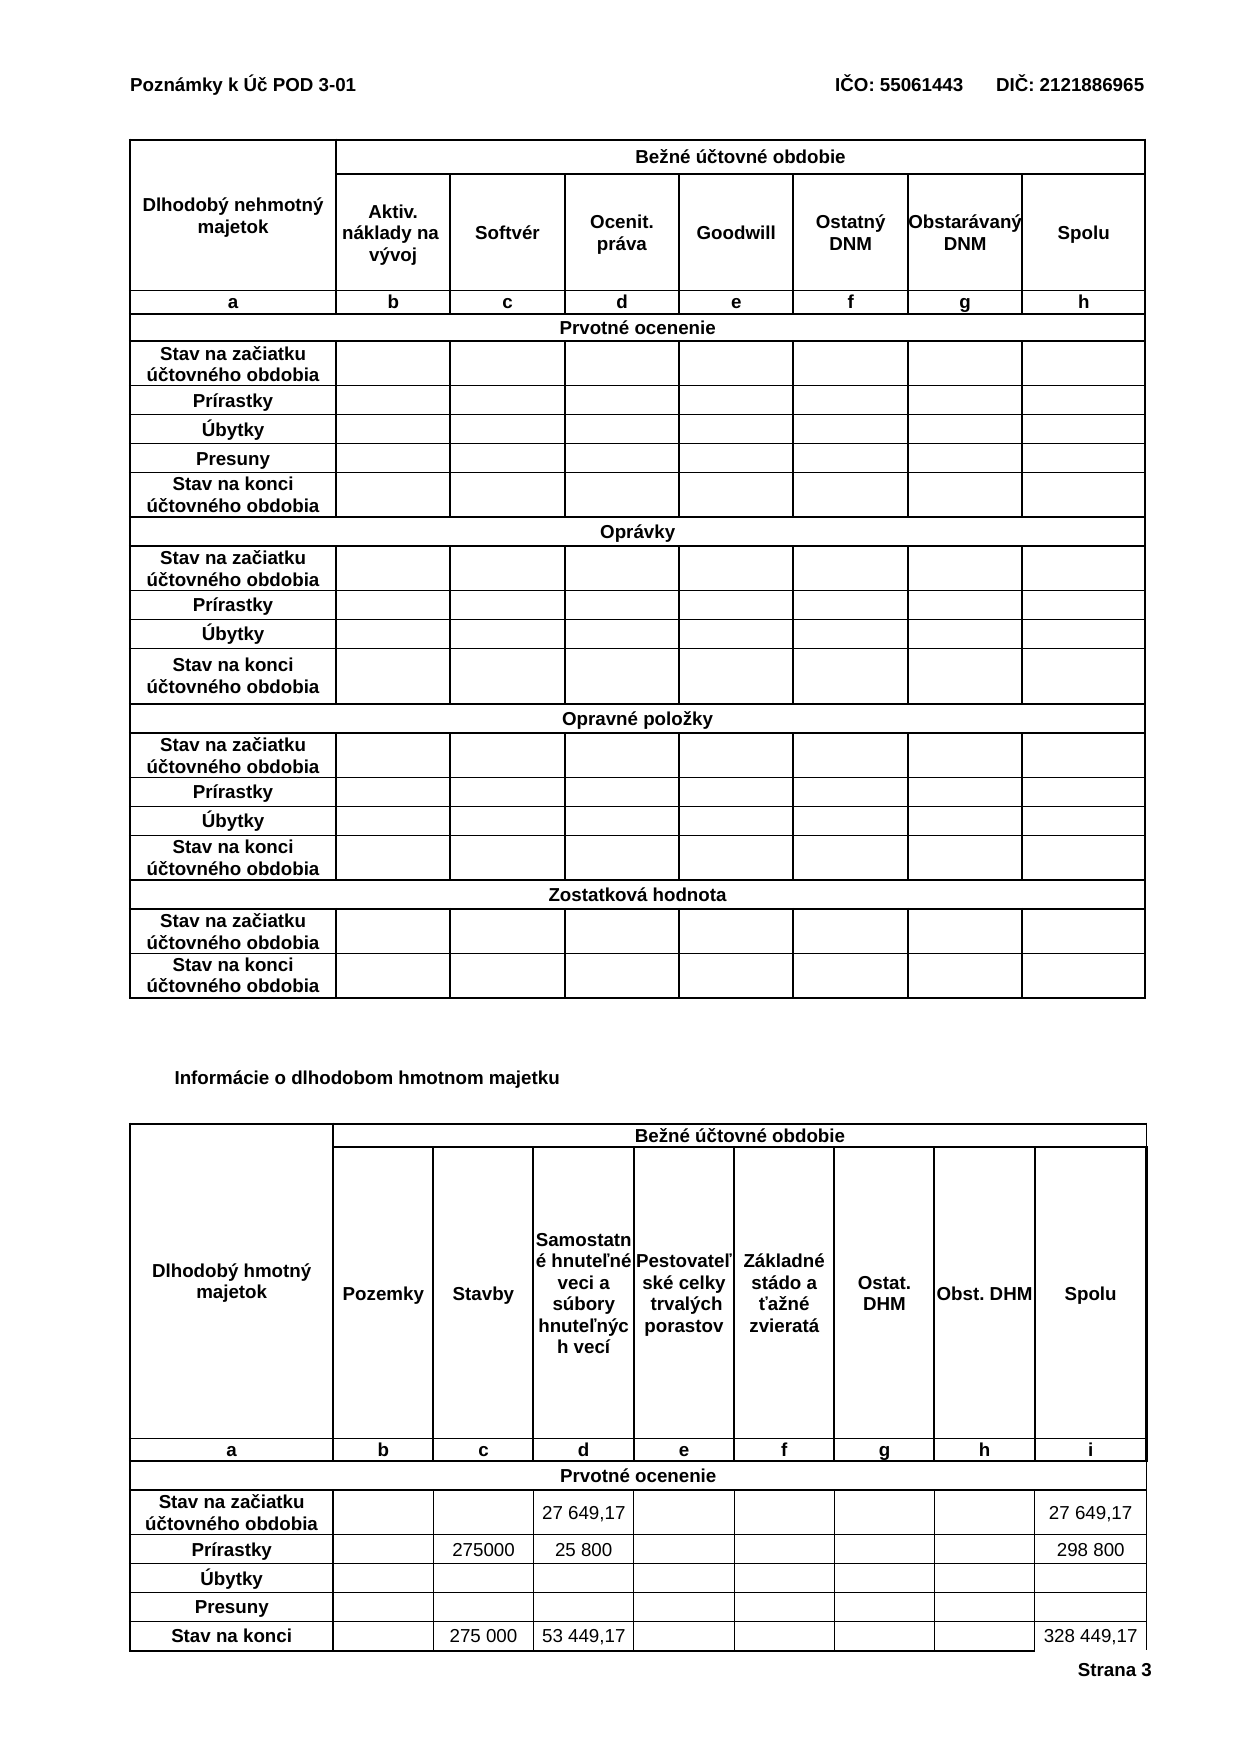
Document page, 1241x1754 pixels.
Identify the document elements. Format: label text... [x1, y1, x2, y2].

table_cell [935, 1622, 1034, 1650]
table_cell [909, 444, 1021, 472]
table_cell [451, 591, 564, 619]
table_cell [634, 1593, 734, 1621]
table_cell [534, 1593, 633, 1621]
table_cell [566, 547, 678, 590]
table_cell Stav na konci účtovného obdobia [131, 649, 335, 703]
table_cell [909, 473, 1021, 516]
table_cell [680, 591, 792, 619]
table_cell [1023, 473, 1144, 516]
table_header Dlhodobý hmotný majetok [131, 1125, 332, 1438]
table_cell Úbytky [131, 1564, 332, 1592]
table_cell 25 800 [534, 1535, 633, 1563]
table_cell [1023, 807, 1144, 835]
table_cell [735, 1491, 834, 1534]
table_cell [334, 1622, 433, 1650]
table_cell [451, 836, 564, 879]
table_cell e [680, 291, 792, 312]
table_cell [680, 415, 792, 443]
table_cell [794, 734, 907, 777]
table_cell [566, 954, 678, 997]
table_cell Pestovateľské celky trvalých porastov [635, 1148, 733, 1438]
table_cell [334, 1564, 433, 1592]
table_cell [1023, 591, 1144, 619]
table_cell [451, 386, 564, 414]
table_cell [634, 1491, 734, 1534]
table_cell [434, 1593, 533, 1621]
table_cell [566, 591, 678, 619]
table_cell [909, 591, 1021, 619]
table_cell [935, 1535, 1034, 1563]
table_cell [909, 954, 1021, 997]
table_cell [566, 734, 678, 777]
table_cell [909, 734, 1021, 777]
table_cell [337, 620, 449, 648]
table_cell [337, 444, 449, 472]
table_cell [794, 649, 907, 703]
table_cell Stav na konci účtovného obdobia [131, 473, 335, 516]
table_cell [1023, 620, 1144, 648]
table_cell [337, 778, 449, 806]
table_cell [566, 807, 678, 835]
table_cell [680, 473, 792, 516]
table_cell d [534, 1439, 633, 1460]
table_cell Opravné položky [131, 705, 1144, 732]
table_cell [334, 1535, 433, 1563]
table_cell [794, 473, 907, 516]
table_cell Stav na konci účtovného obdobia [131, 836, 335, 879]
table_cell Prírastky [131, 386, 335, 414]
table_cell [566, 473, 678, 516]
table_cell [451, 444, 564, 472]
table_cell [634, 1622, 734, 1650]
table_cell [680, 547, 792, 590]
table_cell Prírastky [131, 591, 335, 619]
table_cell 27 649,17 [1035, 1491, 1146, 1534]
table_cell [680, 386, 792, 414]
table_cell 298 800 [1035, 1535, 1146, 1563]
table_cell [451, 649, 564, 703]
table_cell Ocenit. práva [566, 175, 678, 290]
table_cell [566, 444, 678, 472]
table_cell Pozemky [334, 1148, 432, 1438]
table_cell [1023, 386, 1144, 414]
table_cell [794, 778, 907, 806]
table_cell [909, 778, 1021, 806]
table_cell Spolu [1036, 1148, 1145, 1438]
table_cell g [909, 291, 1021, 312]
table_header Dlhodobý nehmotný majetok [131, 141, 335, 290]
table_cell [566, 910, 678, 953]
table_cell [451, 473, 564, 516]
table_cell Stav na začiatku účtovného obdobia [131, 1491, 332, 1534]
table_cell [935, 1593, 1034, 1621]
table_cell [1023, 547, 1144, 590]
table_cell [794, 342, 907, 385]
table_cell Stav na začiatku účtovného obdobia [131, 734, 335, 777]
table_cell [337, 342, 449, 385]
table_cell c [451, 291, 564, 312]
table_cell Stavby [434, 1148, 532, 1438]
table_cell [680, 649, 792, 703]
table_cell [1023, 649, 1144, 703]
table_cell [451, 910, 564, 953]
table_cell [909, 386, 1021, 414]
table_cell Spolu [1023, 175, 1144, 290]
table_cell [566, 649, 678, 703]
table_cell Prírastky [131, 778, 335, 806]
table_cell [909, 807, 1021, 835]
table_cell [835, 1491, 934, 1534]
table_cell Obstarávaný DNM [909, 175, 1021, 290]
table_cell Ostat. DHM [835, 1148, 933, 1438]
table_cell [680, 836, 792, 879]
table_cell [909, 620, 1021, 648]
table_cell [451, 954, 564, 997]
table_cell Ostatný DNM [794, 175, 907, 290]
table_cell [337, 649, 449, 703]
table_cell Základné stádo a ťažné zvieratá [735, 1148, 833, 1438]
table_cell [566, 415, 678, 443]
table_cell [794, 444, 907, 472]
table_cell [680, 910, 792, 953]
table_cell [634, 1564, 734, 1592]
table_cell 275 000 [434, 1622, 533, 1650]
table_cell [337, 415, 449, 443]
table_cell e [635, 1439, 733, 1460]
table_cell [1023, 778, 1144, 806]
table_cell [1023, 836, 1144, 879]
table_cell [566, 778, 678, 806]
table_cell 275000 [434, 1535, 533, 1563]
table_cell Úbytky [131, 620, 335, 648]
table_cell [909, 342, 1021, 385]
table_cell 328 449,17 [1035, 1622, 1146, 1650]
table_cell [451, 778, 564, 806]
table_cell [835, 1535, 934, 1563]
table_cell 27 649,17 [534, 1491, 633, 1534]
table_cell a [131, 291, 335, 312]
table_header Bežné účtovné obdobie [334, 1125, 1146, 1146]
table_cell [735, 1622, 834, 1650]
table_cell [835, 1593, 934, 1621]
table_cell Stav na konci účtovného obdobia [131, 954, 335, 997]
table_cell [909, 836, 1021, 879]
table_cell Aktiv. náklady na vývoj [337, 175, 449, 290]
table_cell [566, 620, 678, 648]
table_cell [334, 1491, 433, 1534]
table_cell [337, 386, 449, 414]
table_cell [680, 620, 792, 648]
table_cell [794, 386, 907, 414]
table_cell [835, 1622, 934, 1650]
table_cell d [566, 291, 678, 312]
table_cell Obst. DHM [935, 1148, 1034, 1438]
table_cell f [735, 1439, 833, 1460]
table_cell [434, 1491, 533, 1534]
table_cell b [334, 1439, 432, 1460]
table_cell [794, 415, 907, 443]
table_cell [451, 620, 564, 648]
table_cell [451, 807, 564, 835]
table_cell [909, 910, 1021, 953]
table_cell [634, 1535, 734, 1563]
table_cell Stav na začiatku účtovného obdobia [131, 910, 335, 953]
table_cell Samostatné hnuteľné veci a súbory hnuteľných vecí [534, 1148, 633, 1438]
table_cell [1023, 342, 1144, 385]
table_header Bežné účtovné obdobie [337, 141, 1144, 173]
table_cell [1023, 910, 1144, 953]
table_cell [794, 591, 907, 619]
table_cell [334, 1593, 433, 1621]
table_cell [680, 342, 792, 385]
table_cell Goodwill [680, 175, 792, 290]
table_cell g [835, 1439, 933, 1460]
table_cell [735, 1564, 834, 1592]
table_cell Softvér [451, 175, 564, 290]
table_cell [794, 547, 907, 590]
table_cell [680, 734, 792, 777]
table_cell [337, 807, 449, 835]
table_cell [794, 954, 907, 997]
table_cell [794, 910, 907, 953]
table_cell b [337, 291, 449, 312]
table_cell [1035, 1564, 1146, 1592]
table_cell [680, 778, 792, 806]
table_cell Stav na konci [131, 1622, 332, 1650]
table_cell [794, 807, 907, 835]
table_cell i [1036, 1439, 1145, 1460]
table_cell [451, 734, 564, 777]
table_cell [1023, 734, 1144, 777]
table_cell Prírastky [131, 1535, 332, 1563]
table_cell [735, 1593, 834, 1621]
table_cell [451, 547, 564, 590]
table_cell [935, 1491, 1034, 1534]
table_cell Úbytky [131, 415, 335, 443]
table_cell Prvotné ocenenie [131, 315, 1144, 340]
subtitle Informácie o dlhodobom hmotnom majetku [174, 1067, 1152, 1088]
table_cell [1035, 1593, 1146, 1621]
table_cell [1023, 444, 1144, 472]
table_cell Presuny [131, 1593, 332, 1621]
table_cell f [794, 291, 907, 312]
table_cell [935, 1564, 1034, 1592]
table_cell [1023, 954, 1144, 997]
table_cell [794, 836, 907, 879]
table_cell [909, 649, 1021, 703]
table_cell [566, 386, 678, 414]
table_cell [909, 415, 1021, 443]
table_cell Presuny [131, 444, 335, 472]
table_cell [337, 473, 449, 516]
table_cell [680, 954, 792, 997]
table_cell 53 449,17 [534, 1622, 633, 1650]
table_cell Stav na začiatku účtovného obdobia [131, 342, 335, 385]
table_cell [337, 836, 449, 879]
table_cell [337, 734, 449, 777]
table_cell h [1023, 291, 1144, 312]
table_cell [909, 547, 1021, 590]
table_cell Prvotné ocenenie [131, 1462, 1146, 1489]
table_cell Oprávky [131, 518, 1144, 545]
table_cell a [131, 1439, 332, 1460]
table_cell Úbytky [131, 807, 335, 835]
table_cell [451, 415, 564, 443]
table_cell [434, 1564, 533, 1592]
table_cell [566, 342, 678, 385]
table_cell [794, 620, 907, 648]
table_cell [337, 591, 449, 619]
table_cell [835, 1564, 934, 1592]
table_cell [534, 1564, 633, 1592]
table_cell [337, 910, 449, 953]
table_cell [680, 444, 792, 472]
table_cell Zostatková hodnota [131, 881, 1144, 908]
table_cell [735, 1535, 834, 1563]
table_cell [337, 547, 449, 590]
table_cell [680, 807, 792, 835]
table_cell [1023, 415, 1144, 443]
table_cell Stav na začiatku účtovného obdobia [131, 547, 335, 590]
table_cell [451, 342, 564, 385]
table_cell c [434, 1439, 532, 1460]
table_cell [566, 836, 678, 879]
table_cell h [935, 1439, 1034, 1460]
table_cell [337, 954, 449, 997]
